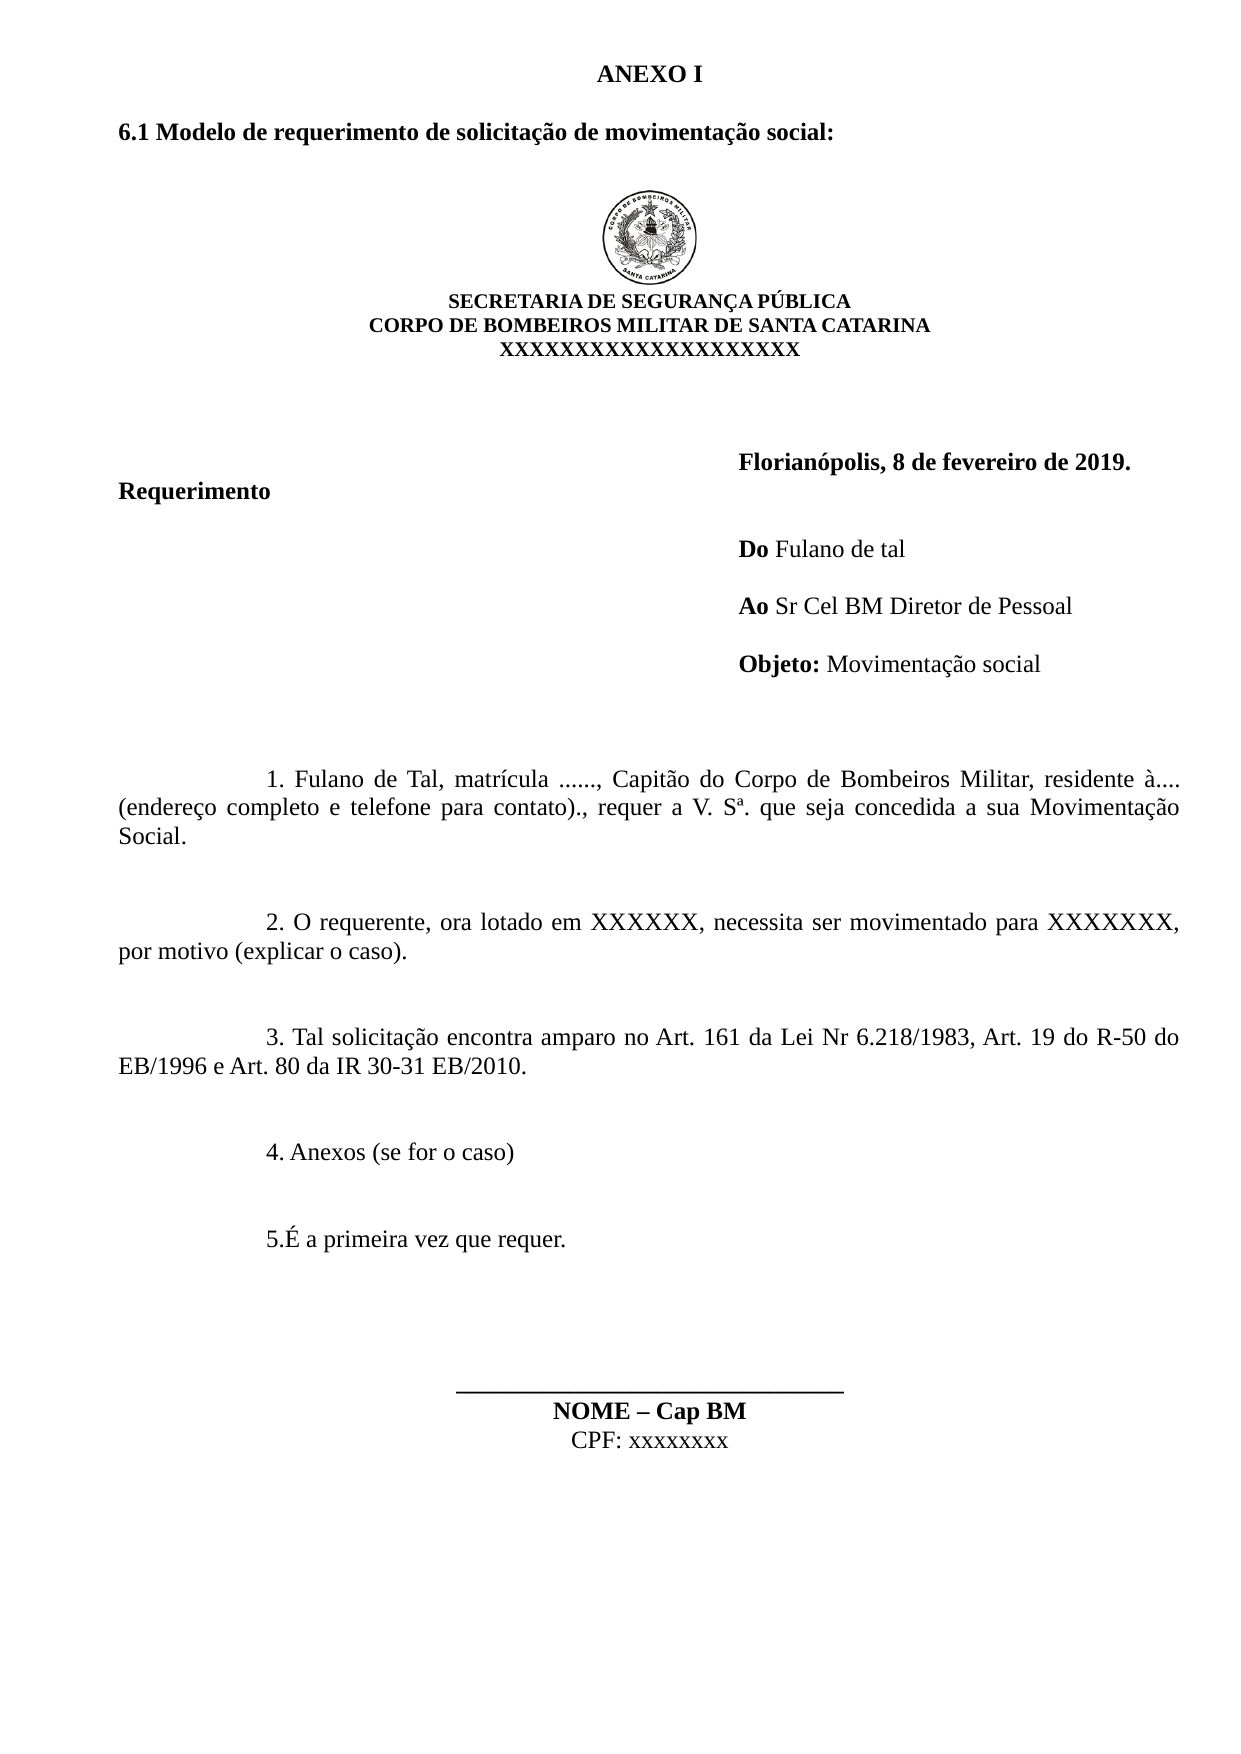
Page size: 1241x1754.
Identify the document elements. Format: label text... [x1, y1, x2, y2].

text XXXXXXXXXXXXXXXXXXXX [118, 337, 1181, 361]
text NOME – Cap BM [118, 1396, 1181, 1425]
text ANEXO I [118, 59, 1181, 88]
picture [602, 190, 697, 285]
text 4. Anexos (se for o caso) [118, 1137, 1181, 1166]
text 2. O requerente, ora lotado em XXXXXX, necessita ser movimentado para XXXXXXX, por motivo (explicar o caso). [118, 907, 1181, 965]
text Do Fulano de tal [738, 534, 1181, 562]
text Florianópolis, 8 de fevereiro de 2019. [118, 447, 1181, 476]
text 5.É a primeira vez que requer. [118, 1224, 1181, 1252]
text Requerimento [118, 476, 1181, 505]
text 1. Fulano de Tal, matrícula ......, Capitão do Corpo de Bombeiros Militar, residente à....(endereço completo e telefone para contato)., requer a V. Sª. que seja concedida a sua Movimentação Social. [118, 764, 1181, 850]
text SECRETARIA DE SEGURANÇA PÚBLICA [118, 289, 1181, 313]
text CPF: xxxxxxxx [118, 1425, 1181, 1454]
text _______________________________ [118, 1367, 1181, 1396]
text CORPO DE BOMBEIROS MILITAR DE SANTA CATARINA [118, 313, 1181, 337]
text 3. Tal solicitação encontra amparo no Art. 161 da Lei Nr 6.218/1983, Art. 19 do R-50 do EB/1996 e Art. 80 da IR 30-31 EB/2010. [118, 1022, 1181, 1080]
text Objeto: Movimentação social [738, 649, 1181, 677]
text 6.1 Modelo de requerimento de solicitação de movimentação social: [118, 117, 1181, 145]
text Ao Sr Cel BM Diretor de Pessoal [738, 591, 1181, 620]
